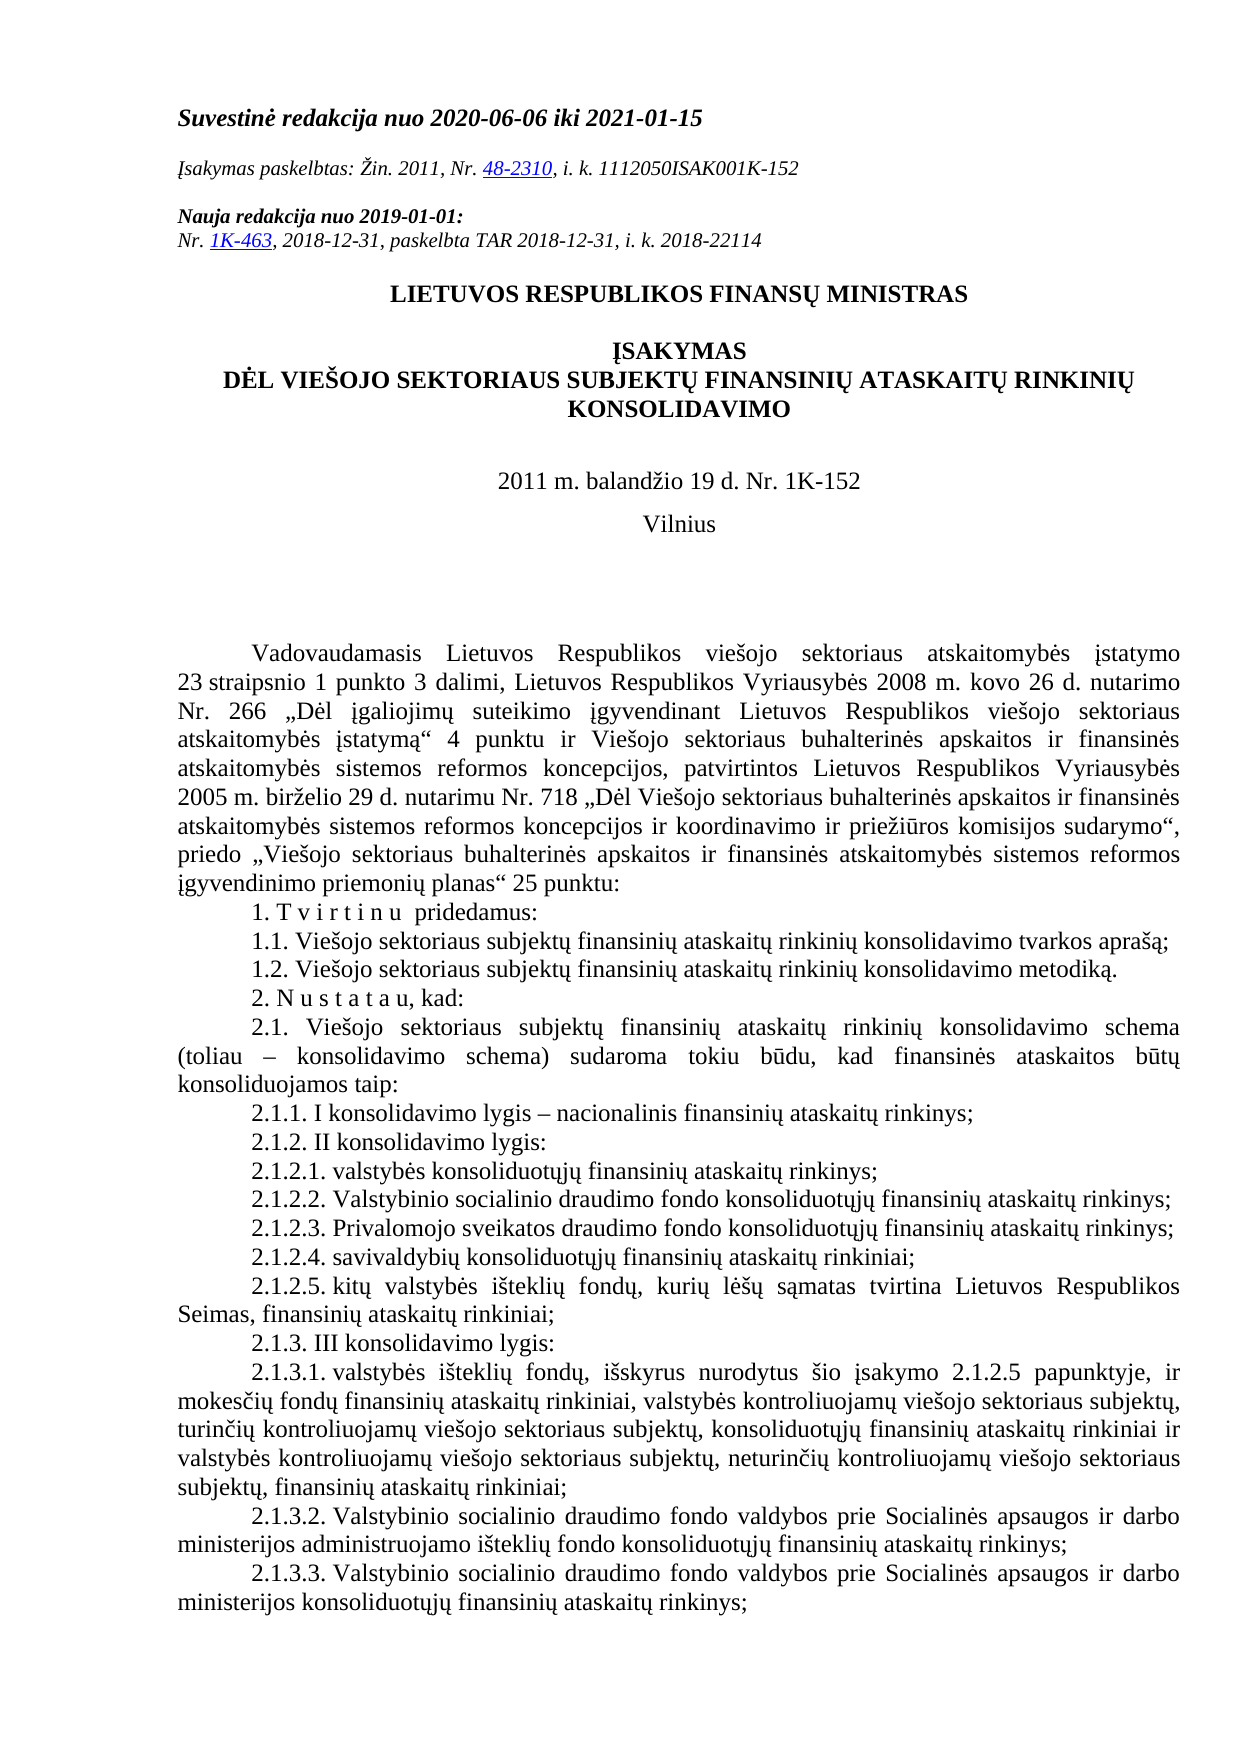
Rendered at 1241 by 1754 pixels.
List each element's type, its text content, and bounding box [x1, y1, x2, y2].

text ĮSAKYMAS [177, 336, 1181, 365]
text Nauja redakcija nuo 2019-01-01: [177, 204, 1181, 228]
text 2.1.2.5. kitų valstybės išteklių fondų, kurių lėšų sąmatas tvirtina Lietuvos Respublikos Seimas, finansinių ataskaitų rinkiniai; [177, 1271, 1181, 1328]
text 1. Tvirtinu pridedamus: [177, 897, 1181, 926]
text 2.1. Viešojo sektoriaus subjektų finansinių ataskaitų rinkinių konsolidavimo schema (toliau – konsolidavimo schema) sudaroma tokiu būdu, kad finansinės ataskaitos būtų konsoliduojamos taip: [177, 1012, 1181, 1098]
text Vilnius [177, 509, 1181, 538]
text 2.1.1. I konsolidavimo lygis – nacionalinis finansinių ataskaitų rinkinys; [177, 1098, 1181, 1127]
text 2.1.3.1. valstybės išteklių fondų, išskyrus nurodytus šio įsakymo 2.1.2.5 papunktyje, ir mokesčių fondų finansinių ataskaitų rinkiniai, valstybės kontroliuojamų viešojo sektoriaus subjektų, turinčių kontroliuojamų viešojo sektoriaus subjektų, konsoliduotųjų finansinių ataskaitų rinkiniai ir valstybės kontroliuojamų viešojo sektoriaus subjektų, neturinčių kontroliuojamų viešojo sektoriaus subjektų, finansinių ataskaitų rinkiniai; [177, 1357, 1181, 1501]
text 2.1.2.4. savivaldybių konsoliduotųjų finansinių ataskaitų rinkiniai; [177, 1242, 1181, 1271]
text LIETUVOS RESPUBLIKOS FINANSŲ MINISTRAS [177, 279, 1181, 308]
text 2.1.2.1. valstybės konsoliduotųjų finansinių ataskaitų rinkinys; [177, 1156, 1181, 1184]
text 2. N u s t a t a u, kad: [177, 983, 1181, 1012]
text 2.1.2.3. Privalomojo sveikatos draudimo fondo konsoliduotųjų finansinių ataskaitų rinkinys; [177, 1213, 1181, 1242]
text 2.1.3.2. Valstybinio socialinio draudimo fondo valdybos prie Socialinės apsaugos ir darbo ministerijos administruojamo išteklių fondo konsoliduotųjų finansinių ataskaitų rinkinys; [177, 1501, 1181, 1558]
text Vadovaudamasis Lietuvos Respublikos viešojo sektoriaus atskaitomybės įstatymo 23 straipsnio 1 punkto 3 dalimi, Lietuvos Respublikos Vyriausybės 2008 m. kovo 26 d. nutarimo Nr. 266 „Dėl įgaliojimų suteikimo įgyvendinant Lietuvos Respublikos viešojo sektoriaus atskaitomybės įstatymą“ 4 punktu ir Viešojo sektoriaus buhalterinės apskaitos ir finansinės atskaitomybės sistemos reformos koncepcijos, patvirtintos Lietuvos Respublikos Vyriausybės 2005 m. birželio 29 d. nutarimu Nr. 718 „Dėl Viešojo sektoriaus buhalterinės apskaitos ir finansinės atskaitomybės sistemos reformos koncepcijos ir koordinavimo ir priežiūros komisijos sudarymo“, priedo „Viešojo sektoriaus buhalterinės apskaitos ir finansinės atskaitomybės sistemos reformos įgyvendinimo priemonių planas“ 25 punktu: [177, 638, 1181, 897]
text 2.1.3. III konsolidavimo lygis: [177, 1328, 1181, 1357]
text 1.1. Viešojo sektoriaus subjektų finansinių ataskaitų rinkinių konsolidavimo tvarkos aprašą; [177, 926, 1181, 954]
text Suvestinė redakcija nuo 2020-06-06 iki 2021-01-15 [177, 103, 1181, 132]
text Nr. 1K-463, 2018-12-31, paskelbta TAR 2018-12-31, i. k. 2018-22114 [177, 228, 1181, 252]
text 2.1.2. II konsolidavimo lygis: [177, 1127, 1181, 1156]
text DĖL VIEŠOJO SEKTORIAUS SUBJEKTŲ FINANSINIŲ ATASKAITŲ RINKINIŲ KONSOLIDAVIMO [177, 365, 1181, 423]
text 1.2. Viešojo sektoriaus subjektų finansinių ataskaitų rinkinių konsolidavimo metodiką. [177, 954, 1181, 983]
text 2.1.3.3. Valstybinio socialinio draudimo fondo valdybos prie Socialinės apsaugos ir darbo ministerijos konsoliduotųjų finansinių ataskaitų rinkinys; [177, 1558, 1181, 1616]
text 2011 m. balandžio 19 d. Nr. 1K-152 [177, 466, 1181, 494]
text Įsakymas paskelbtas: Žin. 2011, Nr. 48-2310, i. k. 1112050ISAK001K-152 [177, 156, 1181, 180]
text 2.1.2.2. Valstybinio socialinio draudimo fondo konsoliduotųjų finansinių ataskaitų rinkinys; [177, 1184, 1181, 1213]
